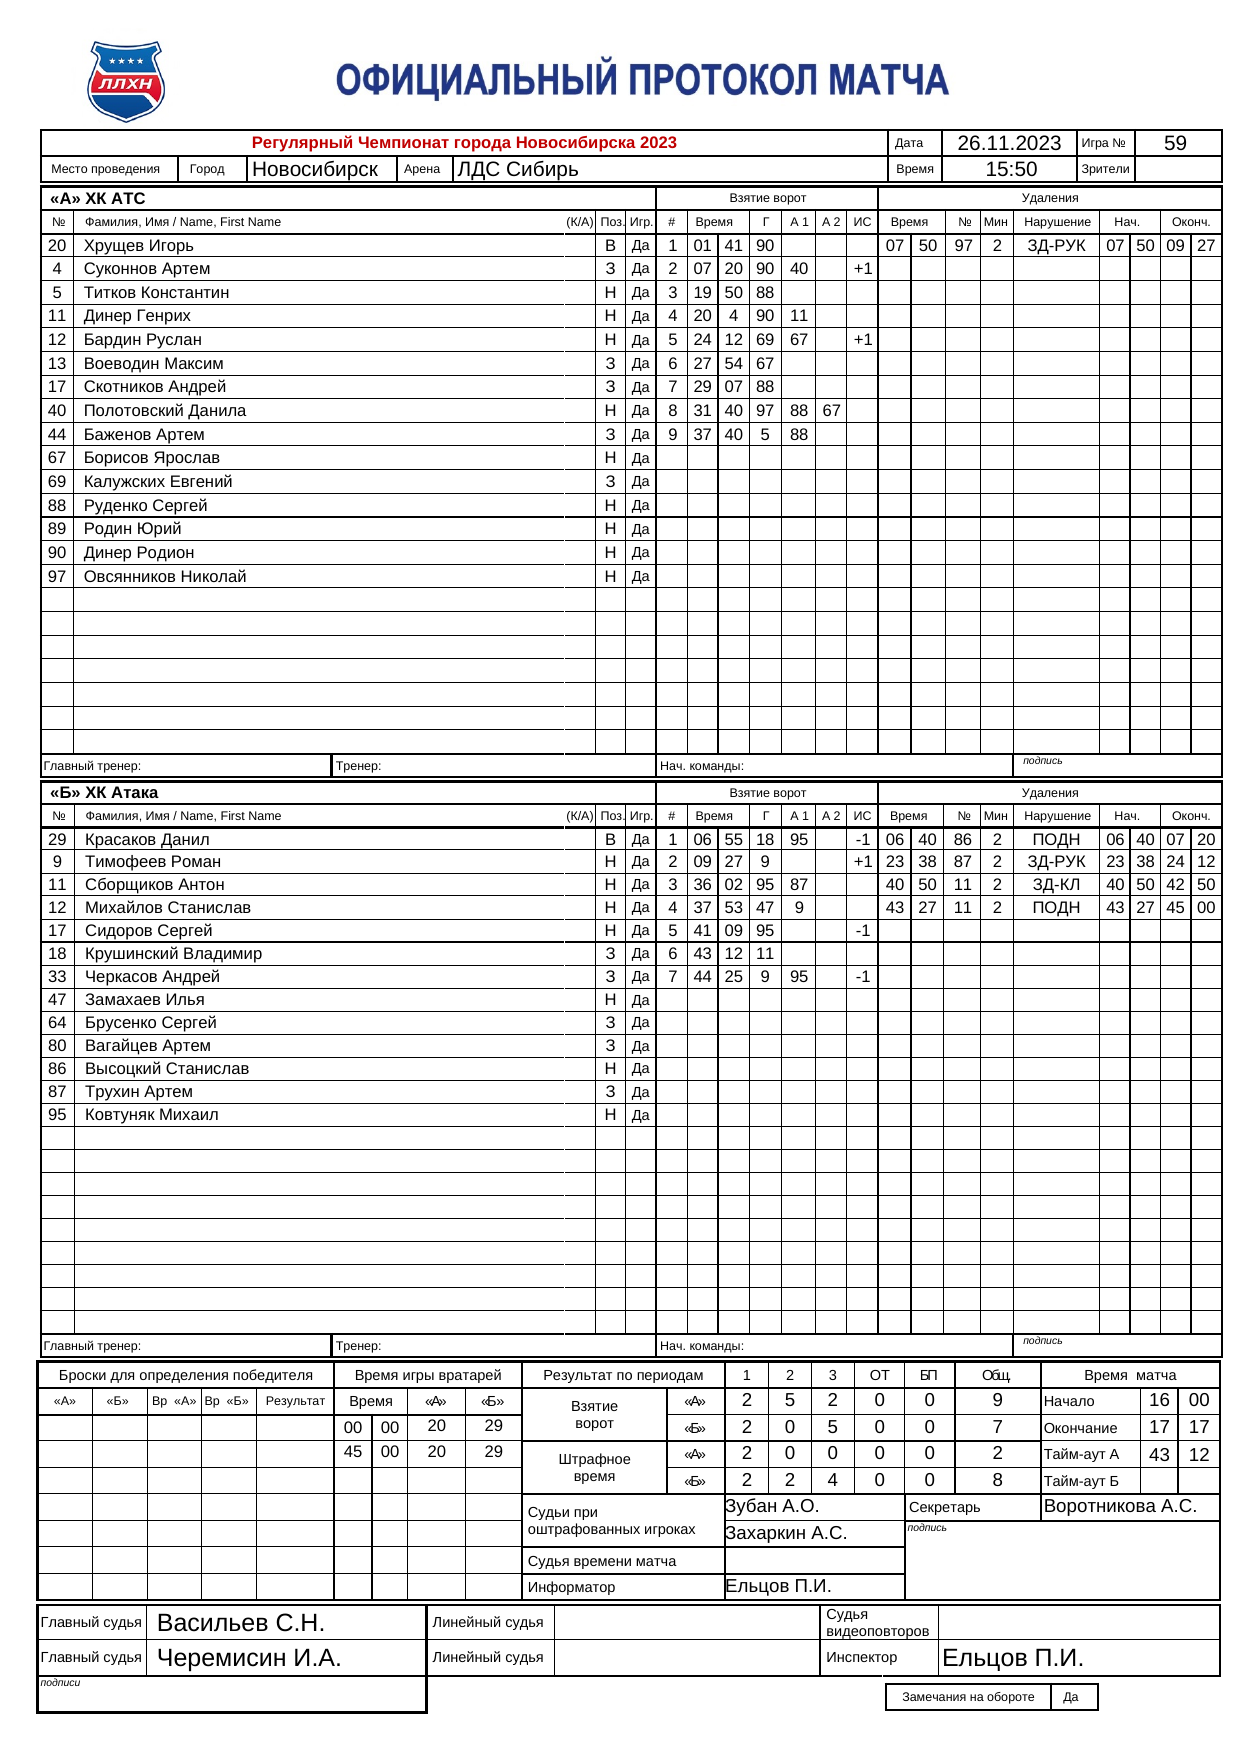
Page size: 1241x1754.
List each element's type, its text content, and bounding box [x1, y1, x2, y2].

table_cell [847, 1058, 877, 1079]
table_cell 19 [688, 281, 717, 303]
table_cell [782, 541, 815, 564]
table_cell [657, 1219, 687, 1241]
table_cell [373, 1547, 407, 1573]
table_cell [1100, 257, 1129, 280]
table_cell [657, 446, 687, 469]
table_cell 13 [42, 352, 73, 374]
table_cell 47 [750, 896, 781, 918]
table_cell [688, 494, 717, 516]
table_cell Да [626, 281, 655, 303]
table_cell [688, 1127, 717, 1149]
table_cell Титков Константин [74, 281, 564, 303]
table_cell 40 [719, 423, 749, 445]
table_cell Да [626, 874, 655, 895]
table_cell [555, 1640, 819, 1675]
table_cell 1 [657, 235, 687, 256]
table_header Броски для определения победителя [39, 1363, 333, 1387]
table_cell [981, 612, 1013, 634]
table_cell [626, 730, 655, 753]
table_cell [981, 1012, 1013, 1033]
table_cell 86 [944, 829, 980, 849]
table_cell [335, 1574, 371, 1599]
table_cell [946, 470, 980, 493]
table_cell [565, 1012, 595, 1033]
table_cell [719, 1150, 749, 1172]
table_cell [816, 1311, 846, 1333]
table_cell [912, 1081, 943, 1103]
table_cell [719, 659, 749, 682]
table_cell 29 [466, 1441, 521, 1467]
table_cell Сидоров Сергей [75, 920, 564, 941]
table_cell [981, 707, 1013, 729]
table_cell [626, 1288, 655, 1310]
table_cell Да [626, 257, 655, 280]
table_cell 42 [1161, 874, 1190, 895]
table_cell [879, 943, 910, 964]
table_cell [1192, 1127, 1221, 1149]
table_cell [847, 1196, 877, 1218]
table_cell Красаков Данил [75, 829, 564, 849]
table_cell [1131, 707, 1160, 729]
table_cell Васильев С.Н. [147, 1606, 425, 1639]
table_cell [565, 518, 595, 540]
table_header Общ. [956, 1363, 1040, 1387]
table_cell Да [626, 305, 655, 327]
table_cell [1100, 541, 1129, 564]
table_cell 17 [42, 376, 73, 398]
table_cell [750, 1265, 781, 1287]
table_cell [981, 966, 1013, 987]
table_cell [626, 636, 655, 658]
table_cell [944, 1081, 980, 1103]
table_cell [596, 1288, 625, 1310]
table_cell 67 [750, 352, 781, 374]
table_cell [1014, 399, 1099, 422]
table_cell [408, 1574, 465, 1599]
table_cell [1192, 470, 1221, 493]
table_cell [596, 730, 625, 753]
table_cell [750, 1127, 781, 1149]
table_cell [981, 1058, 1013, 1079]
table_cell [335, 1521, 371, 1546]
table_cell 09 [719, 920, 749, 941]
table_cell [1131, 565, 1160, 587]
table_cell З [596, 966, 625, 987]
table_cell Да [626, 989, 655, 1011]
table_cell 29 [688, 376, 717, 398]
table_cell 87 [782, 874, 815, 895]
table_cell [1100, 423, 1129, 445]
table_cell [1192, 683, 1221, 706]
table_cell [879, 305, 910, 327]
table_cell [1014, 989, 1099, 1011]
table_cell [1131, 1311, 1160, 1333]
table_cell [626, 1150, 655, 1172]
table_cell Да [626, 829, 655, 849]
table_cell Да [626, 1035, 655, 1057]
table_cell [719, 470, 749, 493]
table_cell [148, 1574, 201, 1599]
table_cell [1100, 730, 1129, 753]
table_cell [565, 423, 595, 445]
table_cell [1192, 1311, 1221, 1333]
table_cell 11 [944, 896, 980, 918]
table_cell [782, 1127, 815, 1149]
table_cell [688, 683, 717, 706]
table_cell 9 [782, 896, 815, 918]
table_cell [981, 989, 1013, 1011]
table_cell [1161, 920, 1190, 941]
table_cell [1014, 683, 1099, 706]
table_cell Нач. команды: [657, 1335, 1012, 1356]
table_cell [782, 1012, 815, 1033]
table_cell [1161, 399, 1190, 422]
table_cell 17 [42, 920, 74, 941]
table_cell Динер Генрих [74, 305, 564, 327]
table_cell [688, 1035, 717, 1057]
table_cell [981, 281, 1013, 303]
table_cell 9 [750, 966, 781, 987]
table_cell [912, 376, 945, 398]
table_cell [596, 1219, 625, 1241]
table_cell [1100, 1058, 1129, 1079]
table_cell 12 [42, 328, 73, 351]
table_cell [912, 328, 945, 351]
table_cell [1131, 1265, 1160, 1287]
table_cell [688, 707, 717, 729]
table_cell 40 [1100, 874, 1129, 895]
table_cell [1192, 1058, 1221, 1079]
table_cell [981, 328, 1013, 351]
table_cell 2 [726, 1468, 768, 1493]
table_cell [202, 1574, 256, 1599]
table_cell [782, 1173, 815, 1195]
table_cell [719, 1104, 749, 1126]
table_cell [879, 518, 910, 540]
table_cell [1131, 1150, 1160, 1172]
table_cell [981, 423, 1013, 445]
table_cell [1131, 1242, 1160, 1264]
table_cell [816, 896, 846, 918]
table_cell ИС [847, 805, 877, 826]
table_cell [42, 1150, 74, 1172]
table_cell 64 [42, 1012, 74, 1033]
table_cell [257, 1468, 333, 1493]
table_cell 90 [750, 235, 781, 256]
table_header 59 [1136, 131, 1221, 155]
table_cell [879, 588, 910, 611]
table_cell [626, 683, 655, 706]
table_cell З [596, 1035, 625, 1057]
table_cell [1141, 1468, 1177, 1493]
table_cell [565, 305, 595, 327]
table_cell [1161, 588, 1190, 611]
table_cell подпись [906, 1522, 1219, 1599]
table_cell [816, 518, 846, 540]
table_cell [816, 850, 846, 872]
table_cell Время [879, 805, 943, 826]
table_cell 41 [719, 235, 749, 256]
table_cell [1100, 470, 1129, 493]
table_cell [946, 588, 980, 611]
table_cell Оконч. [1161, 211, 1221, 233]
table_cell [1014, 376, 1099, 398]
table_cell [626, 1127, 655, 1149]
table_cell [750, 730, 781, 753]
table_cell [688, 659, 717, 682]
table_cell ЗД-РУК [1014, 235, 1099, 256]
table_cell 00 [1179, 1389, 1219, 1413]
table_cell [847, 636, 877, 658]
table_cell 07 [688, 257, 717, 280]
table_cell [1014, 1196, 1099, 1218]
table_cell [39, 1416, 92, 1440]
table_cell [719, 1311, 749, 1333]
table_cell [981, 683, 1013, 706]
table_cell Н [596, 989, 625, 1011]
table_cell [1161, 1127, 1190, 1149]
table_cell [408, 1521, 465, 1546]
table_cell [466, 1468, 521, 1493]
table_cell [750, 518, 781, 540]
table_cell [565, 896, 595, 918]
table_cell [750, 612, 781, 634]
table_cell [148, 1416, 201, 1440]
table_cell Главный тренер: [42, 1335, 330, 1356]
table_cell [75, 1219, 564, 1241]
table_cell 95 [750, 920, 781, 941]
table_cell З [596, 376, 625, 398]
table_cell 15:50 [943, 157, 1076, 181]
table_cell [1100, 328, 1129, 351]
table_cell «Б» [93, 1389, 147, 1413]
table_cell Суконнов Артем [74, 257, 564, 280]
table_cell 0 [905, 1468, 954, 1493]
table_cell [1192, 446, 1221, 469]
table_cell 06 [879, 829, 910, 849]
table_cell [912, 612, 945, 634]
table_cell Брусенко Сергей [75, 1012, 564, 1033]
table_cell [847, 423, 877, 445]
table_cell [1161, 257, 1190, 280]
table_cell [257, 1494, 333, 1520]
table_cell [1014, 470, 1099, 493]
table_cell [1100, 1127, 1129, 1149]
table_cell [74, 612, 564, 634]
table_cell [847, 1104, 877, 1126]
table_cell Да [626, 328, 655, 351]
table_cell [1014, 257, 1099, 280]
table_cell 90 [750, 305, 781, 327]
table_cell 6 [657, 943, 687, 964]
table_cell [1100, 1104, 1129, 1126]
table_cell [879, 541, 910, 564]
table_cell [1192, 399, 1221, 422]
table_cell [946, 494, 980, 516]
table_cell [39, 1521, 92, 1546]
table_cell [596, 1311, 625, 1333]
table_cell [847, 1173, 877, 1195]
table_cell [555, 1606, 819, 1639]
table_cell 53 [719, 896, 749, 918]
table_cell [626, 612, 655, 634]
table_cell 40 [912, 829, 943, 849]
table_cell 47 [42, 989, 74, 1011]
table_cell [879, 1288, 910, 1310]
table_cell [719, 1081, 749, 1103]
table_cell 07 [1161, 829, 1190, 849]
table_cell В [596, 235, 625, 256]
table_cell [1100, 518, 1129, 540]
table_cell [944, 1173, 980, 1195]
table_cell [688, 1081, 717, 1103]
table_cell [726, 1548, 904, 1573]
table_cell [1100, 989, 1129, 1011]
table_cell [1161, 1265, 1190, 1287]
table_cell [782, 352, 815, 374]
table_cell [1161, 423, 1190, 445]
table_cell 06 [688, 829, 717, 849]
table_cell [688, 1104, 717, 1126]
table_cell 23 [1100, 850, 1129, 872]
table_cell [912, 1311, 943, 1333]
table_cell Да [626, 1104, 655, 1126]
table_cell 40 [42, 399, 73, 422]
table_cell [1161, 989, 1190, 1011]
table_cell [981, 1288, 1013, 1310]
table_cell [1100, 494, 1129, 516]
table_cell [879, 328, 910, 351]
table_cell [1131, 352, 1160, 374]
table_cell Борисов Ярослав [74, 446, 564, 469]
table_cell 50 [719, 281, 749, 303]
table_cell [944, 1035, 980, 1057]
table_cell [816, 966, 846, 987]
table_cell [1192, 1242, 1221, 1264]
table_cell ЗД-КЛ [1014, 874, 1099, 895]
table_cell 2 [657, 257, 687, 280]
table_cell Н [596, 850, 625, 872]
picture [5, 28, 1179, 129]
table_cell [1161, 305, 1190, 327]
table_cell 50 [1192, 874, 1221, 895]
table_cell [408, 1468, 465, 1493]
table_cell Нач. команды: [657, 755, 1012, 776]
table_cell 0 [855, 1468, 904, 1493]
table_cell [847, 588, 877, 611]
table_cell Поз. [596, 211, 625, 233]
table_cell [74, 683, 564, 706]
table_cell [879, 423, 910, 445]
table_cell [565, 683, 595, 706]
table_cell [148, 1468, 201, 1493]
table_cell [944, 920, 980, 941]
table_cell 2 [657, 850, 687, 872]
table_cell [688, 636, 717, 658]
table_cell [626, 1311, 655, 1333]
table_cell [202, 1547, 256, 1573]
table_cell [657, 707, 687, 729]
table_cell Ковтуняк Михаил [75, 1104, 564, 1126]
table_cell 6 [657, 352, 687, 374]
table_cell [879, 707, 910, 729]
table_cell [565, 1150, 595, 1172]
table_cell 67 [42, 446, 73, 469]
table_cell [1131, 541, 1160, 564]
table_cell 12 [42, 896, 74, 918]
table_cell 97 [946, 235, 980, 256]
table_cell [816, 565, 846, 587]
table_cell [688, 1311, 717, 1333]
table_cell [688, 470, 717, 493]
table_cell [847, 1150, 877, 1172]
table_cell Игр. [626, 805, 655, 826]
table_cell [879, 920, 910, 941]
table_cell [816, 1196, 846, 1218]
table_cell З [596, 257, 625, 280]
table_cell Да [626, 565, 655, 587]
table_cell Крушинский Владимир [75, 943, 564, 964]
table_cell [657, 683, 687, 706]
table_cell № [42, 211, 73, 233]
table_cell [335, 1468, 371, 1493]
table_cell «А» [408, 1389, 465, 1413]
table_cell [148, 1494, 201, 1520]
table_cell Черемисин И.А. [147, 1640, 425, 1675]
table_cell 0 [855, 1415, 904, 1440]
table_cell [1192, 565, 1221, 587]
table_cell [257, 1441, 333, 1467]
table_cell [816, 423, 846, 445]
table_cell Нарушение [1014, 211, 1099, 233]
table_cell [42, 1219, 74, 1241]
table_cell [879, 1196, 910, 1218]
table_cell 4 [657, 896, 687, 918]
table_cell [657, 1012, 687, 1033]
table_cell [565, 730, 595, 753]
table_cell Н [596, 494, 625, 516]
table_cell [946, 636, 980, 658]
table_cell Захаркин А.С. [726, 1521, 904, 1546]
table_cell [816, 1242, 846, 1264]
table_cell [879, 1242, 910, 1264]
table_cell 0 [905, 1415, 954, 1440]
table_cell № [42, 805, 74, 826]
table_cell [1014, 966, 1099, 987]
table_cell 2 [769, 1468, 811, 1493]
table_cell Нарушение [1014, 805, 1099, 826]
table_cell ЗД-РУК [1014, 850, 1099, 872]
table_cell [879, 470, 910, 493]
table_cell [1014, 1288, 1099, 1310]
table_cell [39, 1547, 92, 1573]
table_cell [847, 874, 877, 895]
table_cell [847, 281, 877, 303]
table_cell [148, 1521, 201, 1546]
table_cell [1131, 920, 1160, 941]
table_cell [657, 659, 687, 682]
table_cell [1161, 1173, 1190, 1195]
table_cell [42, 1196, 74, 1218]
table_cell [1014, 423, 1099, 445]
table_cell [879, 446, 910, 469]
table_cell 0 [905, 1389, 954, 1413]
table_cell [816, 874, 846, 895]
table_cell 07 [719, 376, 749, 398]
table_cell [565, 1219, 595, 1241]
table_cell подпись [1014, 1335, 1221, 1356]
table_cell [847, 943, 877, 964]
table_cell Фамилия, Имя / Name, First Name [75, 805, 565, 826]
table_cell [657, 588, 687, 611]
table_cell [1014, 305, 1099, 327]
table_cell 20 [1192, 829, 1221, 849]
table_cell Трухин Артем [75, 1081, 564, 1103]
table_cell [750, 707, 781, 729]
table_header «Б» ХК Атака [42, 783, 655, 803]
table_cell [565, 565, 595, 587]
table_cell [944, 943, 980, 964]
table_cell [565, 1104, 595, 1126]
table_cell [1131, 1127, 1160, 1149]
table_cell [816, 1127, 846, 1149]
table_cell [981, 1311, 1013, 1333]
table_cell Н [596, 565, 625, 587]
table_cell [1192, 1081, 1221, 1103]
table_cell [750, 1288, 781, 1310]
table_cell [847, 659, 877, 682]
table_cell [466, 1547, 521, 1573]
table_cell [1161, 1311, 1190, 1333]
table_cell [657, 1242, 687, 1264]
table_cell [750, 1035, 781, 1057]
table_cell [719, 1012, 749, 1033]
table_cell 90 [750, 257, 781, 280]
table_cell [1161, 518, 1190, 540]
table_cell 4 [657, 305, 687, 327]
table_cell [816, 235, 846, 256]
table_cell 2 [981, 850, 1013, 872]
table_cell Взятие ворот [523, 1389, 666, 1440]
table_cell [816, 281, 846, 303]
table_cell [1100, 1219, 1129, 1241]
table_cell [565, 920, 595, 941]
table_cell [1100, 966, 1129, 987]
table_cell [946, 328, 980, 351]
table_cell [816, 659, 846, 682]
table_cell [565, 1288, 595, 1310]
table_cell 7 [956, 1415, 1040, 1440]
table_cell [75, 1288, 564, 1310]
table_cell Скотников Андрей [74, 376, 564, 398]
table_cell [1014, 588, 1099, 611]
table_cell [1014, 1173, 1099, 1195]
table_cell [565, 1058, 595, 1079]
table_cell Судья видеоповторов [821, 1606, 938, 1639]
table_cell Зубан А.О. [726, 1495, 904, 1520]
table_cell [981, 1173, 1013, 1195]
table_cell [1100, 707, 1129, 729]
table_cell [879, 683, 910, 706]
table_cell [719, 636, 749, 658]
table_cell [1100, 1242, 1129, 1264]
table_cell [1161, 328, 1190, 351]
table_cell [719, 707, 749, 729]
table_cell [719, 989, 749, 1011]
table_cell Н [596, 328, 625, 351]
table_cell [981, 1081, 1013, 1103]
table_cell 2 [956, 1442, 1040, 1467]
table_cell [1192, 1219, 1221, 1241]
table_cell [946, 518, 980, 540]
table_cell [657, 1104, 687, 1126]
table_cell [626, 707, 655, 729]
table_cell [202, 1468, 256, 1493]
table_cell Бардин Руслан [74, 328, 564, 351]
table_cell [782, 920, 815, 941]
table_cell Мин [981, 211, 1013, 233]
table_cell [93, 1547, 147, 1573]
table_cell [1192, 989, 1221, 1011]
table_cell 37 [688, 896, 717, 918]
table_cell [565, 829, 595, 849]
table_cell [335, 1494, 371, 1520]
table_cell [782, 730, 815, 753]
table_cell [202, 1441, 256, 1467]
table_cell [1161, 1058, 1190, 1079]
table_cell Линейный судья [428, 1606, 554, 1639]
table_cell 25 [719, 966, 749, 987]
table_cell [1014, 565, 1099, 587]
table_cell [944, 1196, 980, 1218]
table_cell [75, 1311, 564, 1333]
table_cell [1131, 1058, 1160, 1079]
table_cell [657, 989, 687, 1011]
table_cell Да [626, 518, 655, 540]
table_cell ЛДС Сибирь [454, 157, 887, 181]
table_cell [782, 1265, 815, 1287]
table_cell [1100, 636, 1129, 658]
table_cell [688, 1196, 717, 1218]
table_cell 40 [719, 399, 749, 422]
table_cell [657, 541, 687, 564]
table_cell 2 [981, 235, 1013, 256]
table_cell [257, 1416, 333, 1440]
table_cell [879, 376, 910, 398]
table_cell [847, 1242, 877, 1264]
table_cell 50 [912, 235, 945, 256]
table_cell [782, 1058, 815, 1079]
table_cell Время [879, 211, 945, 233]
table_cell [42, 1288, 74, 1310]
table_cell [1014, 1265, 1099, 1287]
table_cell 27 [912, 896, 943, 918]
table_cell [93, 1521, 147, 1546]
table_cell Время [889, 157, 941, 181]
table_cell № [946, 211, 980, 233]
table_cell 5 [42, 281, 73, 303]
table_cell 5 [812, 1415, 854, 1440]
table_cell [816, 1288, 846, 1310]
table_cell Тимофеев Роман [75, 850, 564, 872]
table_cell [912, 1035, 943, 1057]
table_cell [981, 1104, 1013, 1126]
table_cell 12 [1192, 850, 1221, 872]
table_cell [1131, 588, 1160, 611]
table_cell [1161, 730, 1190, 753]
table_cell Да [626, 850, 655, 872]
table_cell [981, 352, 1013, 374]
table_cell [1100, 376, 1129, 398]
table_cell [944, 1127, 980, 1149]
table_cell 00 [373, 1416, 407, 1440]
table_cell [565, 235, 595, 256]
table_cell [1100, 399, 1129, 422]
table_cell 27 [1131, 896, 1160, 918]
table_cell 67 [782, 328, 815, 351]
table_cell Руденко Сергей [74, 494, 564, 516]
table_cell [596, 1196, 625, 1218]
table_cell [719, 1196, 749, 1218]
table_cell 00 [1192, 896, 1221, 918]
table_cell [912, 281, 945, 303]
table_cell [42, 730, 73, 753]
table_cell [1192, 328, 1221, 351]
table_cell [750, 470, 781, 493]
table_cell [946, 446, 980, 469]
table_cell [1161, 1288, 1190, 1310]
table_cell [596, 612, 625, 634]
table_cell Город [179, 157, 246, 181]
table_cell [1131, 1081, 1160, 1103]
table_cell Овсянников Николай [74, 565, 564, 587]
table_cell [1014, 1150, 1099, 1172]
table_cell [1100, 1012, 1129, 1033]
table_cell Арена [398, 157, 452, 181]
table_cell Н [596, 518, 625, 540]
table_cell (К/А) [565, 211, 595, 233]
table_cell Мин [981, 805, 1013, 826]
table_cell Н [596, 1104, 625, 1126]
table_cell [1014, 1081, 1099, 1103]
table_cell [1161, 1242, 1190, 1264]
table_cell [847, 1288, 877, 1310]
table_cell [42, 1242, 74, 1264]
table_cell [148, 1441, 201, 1467]
table_header Дата [889, 131, 941, 155]
table_cell [148, 1547, 201, 1573]
table_cell 88 [782, 399, 815, 422]
table_cell Родин Юрий [74, 518, 564, 540]
table_cell [688, 1265, 717, 1287]
table_cell 89 [42, 518, 73, 540]
table_cell А 2 [816, 805, 846, 826]
table_cell 00 [335, 1416, 371, 1440]
table_cell [879, 659, 910, 682]
table_cell [981, 541, 1013, 564]
table_cell [42, 612, 73, 634]
table_cell [1100, 612, 1129, 634]
table_cell [1161, 1104, 1190, 1126]
table_cell 24 [688, 328, 717, 351]
table_cell [1131, 966, 1160, 987]
table_cell [847, 1035, 877, 1057]
table_cell Результат [257, 1389, 333, 1413]
table_cell Динер Родион [74, 541, 564, 564]
table_cell [1014, 1012, 1099, 1033]
table_cell [74, 659, 564, 682]
table_cell [981, 588, 1013, 611]
table_cell [657, 565, 687, 587]
table_cell [1100, 588, 1129, 611]
table_header БП [905, 1363, 954, 1387]
table_cell 88 [782, 423, 815, 445]
table_cell 40 [879, 874, 910, 895]
table_cell [466, 1521, 521, 1546]
table_cell 5 [769, 1389, 811, 1413]
table_cell [1014, 518, 1099, 540]
table_cell [944, 1242, 980, 1264]
table_cell подписи [39, 1677, 425, 1711]
table_cell [1131, 659, 1160, 682]
table_cell Главный судья [39, 1640, 146, 1675]
table_cell [782, 1196, 815, 1218]
table_cell Черкасов Андрей [75, 966, 564, 987]
table_cell [657, 1288, 687, 1310]
table_cell [565, 707, 595, 729]
table_cell [596, 636, 625, 658]
table_cell [816, 470, 846, 493]
table_cell [782, 1288, 815, 1310]
table_cell 4 [42, 257, 73, 280]
table_cell 8 [657, 399, 687, 422]
table_cell [1192, 1288, 1221, 1310]
table_cell [1161, 1196, 1190, 1218]
table_cell [946, 707, 980, 729]
table_cell З [596, 470, 625, 493]
table_cell [847, 235, 877, 256]
table_cell [981, 659, 1013, 682]
table_cell [946, 423, 980, 445]
table_cell [1192, 588, 1221, 611]
table_cell 16 [1141, 1389, 1177, 1413]
table_cell [42, 659, 73, 682]
table_cell подпись [1014, 755, 1221, 776]
table_cell [750, 1219, 781, 1241]
table_cell 95 [782, 966, 815, 987]
table_cell [946, 281, 980, 303]
table_cell Поз. [596, 805, 625, 826]
table_cell [981, 1219, 1013, 1241]
table_cell [981, 1127, 1013, 1149]
table_cell 5 [750, 423, 781, 445]
table_cell [688, 541, 717, 564]
table_cell 9 [657, 423, 687, 445]
table_cell [1136, 157, 1221, 181]
table_cell Н [596, 446, 625, 469]
table_cell [946, 541, 980, 564]
table_cell [565, 989, 595, 1011]
table_cell [75, 1196, 564, 1218]
table_cell [816, 352, 846, 374]
table_cell ИС [847, 211, 877, 233]
table_cell [1100, 305, 1129, 327]
table_cell [1161, 707, 1190, 729]
table_cell [782, 612, 815, 634]
table_cell [626, 1219, 655, 1241]
table_cell [42, 1127, 74, 1149]
table_cell [74, 730, 564, 753]
table_cell «А» [39, 1389, 92, 1413]
table_cell 09 [688, 850, 717, 872]
table_cell [816, 730, 846, 753]
table_cell 4 [719, 305, 749, 327]
table_cell 20 [408, 1441, 465, 1467]
table_cell [847, 565, 877, 587]
table_cell [750, 494, 781, 516]
table_cell [1131, 423, 1160, 445]
table_cell 9 [956, 1389, 1040, 1413]
table_cell 45 [335, 1441, 371, 1467]
table_cell [1161, 376, 1190, 398]
table_cell [816, 376, 846, 398]
table_cell [202, 1494, 256, 1520]
table_cell [1161, 966, 1190, 987]
table_cell 44 [42, 423, 73, 445]
table_cell Хрущев Игорь [74, 235, 564, 256]
table_cell [719, 1035, 749, 1057]
table_cell [657, 1127, 687, 1149]
table_cell [912, 1104, 943, 1126]
table_cell Высоцкий Станислав [75, 1058, 564, 1079]
table_cell [782, 235, 815, 256]
table_cell [42, 1173, 74, 1195]
table_cell [816, 1265, 846, 1287]
table_cell [879, 1081, 910, 1103]
table_cell [879, 1173, 910, 1195]
table_cell [782, 1035, 815, 1057]
table_cell Линейный судья [428, 1640, 554, 1675]
table_cell [75, 1173, 564, 1195]
table_cell (К/А) [565, 805, 595, 826]
table_cell [816, 494, 846, 516]
table_cell Нач. [1100, 805, 1160, 826]
table_cell [782, 494, 815, 516]
table_cell +1 [847, 328, 877, 351]
table_cell [912, 636, 945, 658]
table_cell [1131, 1012, 1160, 1033]
table_cell [879, 352, 910, 374]
table_cell [879, 281, 910, 303]
table_cell [1014, 1311, 1099, 1333]
table_cell 20 [719, 257, 749, 280]
table_cell [847, 612, 877, 634]
table_cell [816, 683, 846, 706]
table_cell 9 [750, 850, 781, 872]
table_cell [1014, 659, 1099, 682]
table_cell [688, 1058, 717, 1079]
table_cell [782, 446, 815, 469]
table_cell [466, 1494, 521, 1520]
table_cell [946, 376, 980, 398]
table_cell Начало [1042, 1389, 1140, 1413]
table_cell [565, 352, 595, 374]
table_cell [565, 541, 595, 564]
table_cell 20 [408, 1416, 465, 1440]
table_cell [657, 1265, 687, 1287]
table_cell 45 [1161, 896, 1190, 918]
table_cell [565, 612, 595, 634]
table_cell [981, 376, 1013, 398]
table_cell [1131, 636, 1160, 658]
table_cell [847, 1265, 877, 1287]
table_cell З [596, 423, 625, 445]
table_cell [596, 1127, 625, 1149]
table_cell [657, 730, 687, 753]
table_cell [565, 966, 595, 987]
table_cell [879, 1012, 910, 1033]
table_cell [816, 541, 846, 564]
table_cell [1192, 423, 1221, 445]
table_cell # [657, 805, 687, 826]
table_cell [981, 1035, 1013, 1057]
table_cell 1 [657, 829, 687, 849]
table_cell [1131, 399, 1160, 422]
table_cell [373, 1494, 407, 1520]
table_cell [1014, 707, 1099, 729]
table_cell [750, 588, 781, 611]
table_cell «Б » [466, 1389, 521, 1413]
table_cell Ельцов П.И. [726, 1575, 904, 1599]
table_cell Да [626, 423, 655, 445]
table_cell [944, 1265, 980, 1287]
table_cell [596, 1173, 625, 1195]
table_cell [912, 446, 945, 469]
table_cell [1014, 1219, 1099, 1241]
table_cell [879, 612, 910, 634]
table_cell [688, 1150, 717, 1172]
table_cell [1131, 446, 1160, 469]
table_cell [816, 1035, 846, 1057]
table_cell [373, 1574, 407, 1599]
table_cell [816, 943, 846, 964]
table_cell [816, 1104, 846, 1126]
table_cell 88 [750, 376, 781, 398]
table_cell +1 [847, 850, 877, 872]
table_cell [879, 565, 910, 587]
table_cell [1014, 612, 1099, 634]
table_cell 20 [42, 235, 73, 256]
table_cell [1100, 1288, 1129, 1310]
table_cell [565, 1311, 595, 1333]
table_cell [981, 518, 1013, 540]
table_cell [657, 470, 687, 493]
table_cell [1192, 1012, 1221, 1033]
table_cell [1100, 683, 1129, 706]
table_cell [946, 659, 980, 682]
table_cell [879, 494, 910, 516]
table_cell 37 [688, 423, 717, 445]
table_cell [1014, 494, 1099, 516]
table_cell [912, 352, 945, 374]
table_cell [39, 1468, 92, 1493]
table_cell [1131, 730, 1160, 753]
table_cell Штрафное время [523, 1442, 666, 1493]
table_cell [565, 659, 595, 682]
table_cell 11 [750, 943, 781, 964]
table_cell 0 [855, 1389, 904, 1413]
table_cell [565, 376, 595, 398]
table_cell Баженов Артем [74, 423, 564, 445]
table_cell Судья времени матча [523, 1548, 724, 1573]
table_cell [408, 1494, 465, 1520]
table_cell [565, 874, 595, 895]
table_cell [782, 588, 815, 611]
table_cell [847, 989, 877, 1011]
table_cell [782, 565, 815, 587]
table_cell [1131, 1288, 1160, 1310]
table_cell 36 [688, 874, 717, 895]
table_cell [93, 1441, 147, 1467]
table_cell Да [626, 446, 655, 469]
table_cell 0 [905, 1442, 954, 1467]
table_cell [879, 1104, 910, 1126]
table_cell [657, 636, 687, 658]
table_cell [39, 1574, 92, 1599]
table_cell [816, 446, 846, 469]
table_cell Тренер: [333, 1335, 655, 1356]
table_cell [847, 707, 877, 729]
table_cell [596, 1242, 625, 1264]
table_cell [750, 1173, 781, 1195]
table_cell [42, 707, 73, 729]
table_cell [912, 1012, 943, 1033]
table_cell [946, 399, 980, 422]
table_cell [688, 565, 717, 587]
table_cell А 2 [816, 211, 846, 233]
table_cell [912, 305, 945, 327]
table_cell [946, 683, 980, 706]
table_cell [1192, 305, 1221, 327]
table_cell [1192, 494, 1221, 516]
table_cell 0 [812, 1442, 854, 1467]
table_cell [657, 1081, 687, 1103]
table_cell [750, 565, 781, 587]
table_cell [1161, 470, 1190, 493]
table_cell 95 [782, 829, 815, 849]
table_cell Н [596, 874, 625, 895]
table_cell [596, 659, 625, 682]
table_cell З [596, 943, 625, 964]
table_cell [1014, 541, 1099, 564]
table_cell [1014, 328, 1099, 351]
table_cell Инспектор [821, 1640, 938, 1675]
table_cell [202, 1416, 256, 1440]
table_cell [565, 446, 595, 469]
table_cell 43 [879, 896, 910, 918]
table_cell [912, 1242, 943, 1264]
table_cell [1131, 328, 1160, 351]
table_cell [879, 1150, 910, 1172]
table_cell [596, 588, 625, 611]
table_cell [688, 612, 717, 634]
table_cell [981, 494, 1013, 516]
table_cell [912, 1173, 943, 1195]
table_cell [782, 659, 815, 682]
table_cell Да [626, 943, 655, 964]
table_cell [1192, 1265, 1221, 1287]
table_header 3 [812, 1363, 854, 1387]
table_cell [565, 1196, 595, 1218]
table_cell Время [688, 211, 749, 233]
table_cell [944, 1150, 980, 1172]
table_cell [1161, 1081, 1190, 1103]
table_cell Г [750, 211, 781, 233]
table_cell Сборщиков Антон [75, 874, 564, 895]
table_cell 07 [879, 235, 910, 256]
table_cell [944, 1311, 980, 1333]
table_cell 40 [782, 257, 815, 280]
table_cell Да [626, 399, 655, 422]
table_header ОТ [855, 1363, 904, 1387]
table_cell [1192, 1104, 1221, 1126]
table_cell 5 [657, 328, 687, 351]
table_cell [719, 518, 749, 540]
table_header Регулярный Чемпионат города Новосибирска 2023 [42, 131, 887, 155]
table_cell [750, 683, 781, 706]
table_cell [657, 1058, 687, 1079]
table_cell З [596, 1012, 625, 1033]
table_cell [257, 1574, 333, 1599]
table_cell [1131, 281, 1160, 303]
table_cell [1131, 494, 1160, 516]
table_cell [596, 683, 625, 706]
table_cell [688, 1288, 717, 1310]
table_cell [912, 494, 945, 516]
table_cell [1100, 1150, 1129, 1172]
table_cell [1131, 376, 1160, 398]
table_cell [1100, 565, 1129, 587]
table_cell [39, 1441, 92, 1467]
table_cell [782, 1311, 815, 1333]
table_cell [782, 707, 815, 729]
table_cell Да [626, 966, 655, 987]
table_cell [626, 659, 655, 682]
table_cell [257, 1521, 333, 1546]
table_cell [847, 730, 877, 753]
table_cell [657, 1311, 687, 1333]
table_cell 33 [42, 966, 74, 987]
table_cell 3 [657, 281, 687, 303]
table_cell [39, 1494, 92, 1520]
table_cell [1179, 1468, 1219, 1493]
table_cell Замахаев Илья [75, 989, 564, 1011]
table_cell 41 [688, 920, 717, 941]
table_cell [42, 1311, 74, 1333]
table_cell [1192, 1173, 1221, 1195]
table_cell [565, 1081, 595, 1103]
table_cell Вр «А» [148, 1389, 201, 1413]
table_cell 55 [719, 829, 749, 849]
table_cell [1014, 1127, 1099, 1149]
table_cell [565, 1173, 595, 1195]
table_cell [719, 541, 749, 564]
table_cell [1192, 920, 1221, 941]
table_cell [1161, 683, 1190, 706]
table_cell [1161, 446, 1190, 469]
table_cell Н [596, 305, 625, 327]
table_cell 0 [855, 1442, 904, 1467]
table_cell [946, 612, 980, 634]
table_cell 95 [750, 874, 781, 895]
table_cell [626, 1173, 655, 1195]
table_cell [719, 446, 749, 469]
table_cell [688, 1242, 717, 1264]
table_cell [782, 850, 815, 872]
table_cell [1014, 1035, 1099, 1057]
table_cell Тренер: [333, 755, 655, 776]
table_cell [1014, 281, 1099, 303]
table_cell Судьи при оштрафованных игроках [523, 1495, 724, 1546]
table_cell [596, 707, 625, 729]
table_header Время матча [1042, 1363, 1219, 1387]
table_cell [1192, 281, 1221, 303]
table_cell З [596, 352, 625, 374]
table_cell [688, 1219, 717, 1241]
table_cell [1161, 1219, 1190, 1241]
table_cell 0 [769, 1415, 811, 1440]
table_cell 00 [373, 1441, 407, 1467]
table_cell [816, 588, 846, 611]
table_cell [75, 1150, 564, 1172]
table_cell Г [750, 805, 781, 826]
table_cell [1100, 1265, 1129, 1287]
table_cell [688, 730, 717, 753]
table_cell [75, 1127, 564, 1149]
table_cell [981, 470, 1013, 493]
table_cell [1014, 920, 1099, 941]
table_cell [1161, 281, 1190, 303]
table_cell [719, 494, 749, 516]
table_cell 43 [1141, 1441, 1177, 1467]
table_cell [912, 730, 945, 753]
table_cell 27 [688, 352, 717, 374]
table_cell [719, 1242, 749, 1264]
table_cell З [596, 1081, 625, 1103]
table_cell [847, 352, 877, 374]
table_cell [847, 446, 877, 469]
table_cell [202, 1521, 256, 1546]
table_cell 2 [726, 1415, 768, 1440]
table_cell 43 [688, 943, 717, 964]
table_cell [879, 1058, 910, 1079]
table_cell 86 [42, 1058, 74, 1079]
table_cell -1 [847, 829, 877, 849]
table_cell [879, 636, 910, 658]
table_cell «Б» [668, 1415, 724, 1440]
table_cell [782, 376, 815, 398]
table_cell [1161, 1150, 1190, 1172]
table_cell 2 [981, 896, 1013, 918]
table_cell [1192, 541, 1221, 564]
table_cell [912, 707, 945, 729]
table_cell [1192, 966, 1221, 987]
table_cell [1131, 1219, 1160, 1241]
table_cell 87 [944, 850, 980, 872]
table_cell Да [626, 376, 655, 398]
table_header 2 [769, 1363, 811, 1387]
table_cell [688, 1012, 717, 1033]
table_cell [1161, 565, 1190, 587]
table_cell [719, 1127, 749, 1149]
table_cell [719, 612, 749, 634]
table_cell [847, 470, 877, 493]
table_cell 44 [688, 966, 717, 987]
table_cell [1161, 1012, 1190, 1033]
table_cell [373, 1468, 407, 1493]
table_cell 67 [816, 399, 846, 422]
table_cell [912, 1265, 943, 1287]
table_cell 27 [719, 850, 749, 872]
table_cell [1131, 305, 1160, 327]
table_cell [719, 730, 749, 753]
table_cell 17 [1141, 1415, 1177, 1440]
table_cell [93, 1494, 147, 1520]
table_cell Зрители [1078, 157, 1134, 181]
table_cell [912, 1288, 943, 1310]
table_cell [1131, 470, 1160, 493]
table_cell [782, 281, 815, 303]
table_cell [750, 989, 781, 1011]
table_cell [782, 1219, 815, 1241]
table_cell [1131, 943, 1160, 964]
table_cell [782, 470, 815, 493]
table_cell [847, 305, 877, 327]
table_cell Да [626, 920, 655, 941]
table_cell [1161, 1035, 1190, 1057]
table_cell [1014, 1242, 1099, 1264]
table_cell [750, 1196, 781, 1218]
table_cell Воеводин Максим [74, 352, 564, 374]
table_cell [847, 1012, 877, 1033]
table_header Результат по периодам [523, 1363, 724, 1387]
table_cell [565, 399, 595, 422]
table_cell [688, 518, 717, 540]
table_cell 8 [956, 1468, 1040, 1493]
table_cell 01 [688, 235, 717, 256]
table_cell [816, 636, 846, 658]
table_cell [1131, 1104, 1160, 1126]
table_cell [912, 966, 943, 987]
table_cell [565, 1127, 595, 1149]
table_cell [1014, 1104, 1099, 1126]
table_cell [750, 636, 781, 658]
table_cell [912, 470, 945, 493]
table_header «А» ХК АТС [42, 188, 655, 209]
table_cell 12 [719, 943, 749, 964]
table_cell [1192, 1035, 1221, 1057]
table_cell [816, 305, 846, 327]
table_cell «А» [668, 1442, 724, 1467]
table_cell [688, 588, 717, 611]
table_header Да [1052, 1685, 1097, 1709]
table_cell А 1 [782, 211, 815, 233]
table_cell [1100, 352, 1129, 374]
table_cell [912, 1196, 943, 1218]
table_cell [1014, 446, 1099, 469]
table_cell 5 [657, 920, 687, 941]
table_cell Воротникова А.С. [1042, 1495, 1219, 1520]
table_cell 18 [750, 829, 781, 849]
table_header 26.11.2023 [943, 131, 1076, 155]
table_cell 29 [42, 829, 74, 849]
table_cell Тайм-аут Б [1042, 1468, 1140, 1493]
table_cell [879, 730, 910, 753]
table_cell [782, 989, 815, 1011]
table_cell 40 [1131, 829, 1160, 849]
table_cell [1014, 730, 1099, 753]
table_cell [847, 541, 877, 564]
table_cell В [596, 829, 625, 849]
table_cell [816, 328, 846, 351]
table_cell [1131, 989, 1160, 1011]
table_cell [466, 1574, 521, 1599]
table_cell [596, 1150, 625, 1172]
table_cell [1192, 707, 1221, 729]
table_cell [816, 1219, 846, 1241]
table_cell 23 [879, 850, 910, 872]
table_cell [719, 1265, 749, 1287]
table_cell Да [626, 541, 655, 564]
table_cell Да [626, 235, 655, 256]
table_cell ПОДН [1014, 896, 1099, 918]
table_cell [816, 1173, 846, 1195]
table_cell [719, 588, 749, 611]
table_cell [1100, 446, 1129, 469]
table_cell [750, 1242, 781, 1264]
table_cell [847, 1127, 877, 1149]
table_cell [1192, 352, 1221, 374]
table_cell [93, 1574, 147, 1599]
table_cell [879, 1035, 910, 1057]
table_cell [939, 1606, 1219, 1639]
table_cell [944, 1058, 980, 1079]
table_cell А 1 [782, 805, 815, 826]
table_cell 69 [42, 470, 73, 493]
table_cell [1192, 659, 1221, 682]
table_cell [596, 1265, 625, 1287]
table_cell [944, 1288, 980, 1310]
table_header Удаления [879, 188, 1221, 209]
table_cell 17 [1179, 1415, 1219, 1440]
table_cell [981, 1242, 1013, 1264]
table_cell [565, 850, 595, 872]
table_cell Информатор [523, 1575, 724, 1599]
table_cell Калужских Евгений [74, 470, 564, 493]
table_cell [626, 1196, 655, 1218]
table_cell [657, 494, 687, 516]
table_cell [981, 257, 1013, 280]
table_cell [1161, 352, 1190, 374]
table_cell Ельцов П.И. [939, 1640, 1219, 1675]
table_cell [912, 588, 945, 611]
table_cell [565, 328, 595, 351]
table_cell [42, 1265, 74, 1287]
table_cell 87 [42, 1081, 74, 1103]
table_cell [816, 1150, 846, 1172]
table_cell [1161, 612, 1190, 634]
table_cell 07 [1100, 235, 1129, 256]
table_cell [912, 518, 945, 540]
table_cell [782, 1081, 815, 1103]
table_cell [981, 730, 1013, 753]
table_cell [847, 399, 877, 422]
table_cell [879, 1219, 910, 1241]
table_cell [816, 829, 846, 849]
table_cell [750, 1104, 781, 1126]
table_cell [750, 1012, 781, 1033]
table_cell 31 [688, 399, 717, 422]
table_cell 69 [750, 328, 781, 351]
table_cell 20 [688, 305, 717, 327]
table_cell Да [626, 470, 655, 493]
table_header Игра № [1078, 131, 1134, 155]
table_cell 11 [944, 874, 980, 895]
table_cell [847, 683, 877, 706]
table_cell [944, 989, 980, 1011]
table_cell [1161, 659, 1190, 682]
table_cell [981, 305, 1013, 327]
table_cell [750, 446, 781, 469]
table_cell [565, 257, 595, 280]
table_cell [565, 636, 595, 658]
table_cell [816, 257, 846, 280]
table_cell 11 [42, 874, 74, 895]
table_cell [719, 1288, 749, 1310]
table_cell 50 [1131, 874, 1160, 895]
table_cell # [657, 211, 687, 233]
table_cell Время [688, 805, 749, 826]
table_cell 0 [769, 1442, 811, 1467]
table_cell Полотовский Данила [74, 399, 564, 422]
table_cell 80 [42, 1035, 74, 1057]
table_cell 24 [1161, 850, 1190, 872]
table_cell [93, 1416, 147, 1440]
table_cell [335, 1547, 371, 1573]
table_cell [373, 1521, 407, 1546]
table_cell [1100, 281, 1129, 303]
table_cell [912, 1150, 943, 1172]
table_cell [879, 399, 910, 422]
table_cell [782, 943, 815, 964]
table_cell [1192, 518, 1221, 540]
table_cell 2 [812, 1389, 854, 1413]
table_cell Секретарь [906, 1495, 1040, 1520]
table_cell [782, 1150, 815, 1172]
table_cell [1131, 1035, 1160, 1057]
table_cell 11 [782, 305, 815, 327]
table_cell [782, 1104, 815, 1126]
table_cell 02 [719, 874, 749, 895]
table_cell [981, 943, 1013, 964]
table_cell [1161, 541, 1190, 564]
table_cell [719, 1173, 749, 1195]
table_cell 50 [1131, 235, 1160, 256]
table_cell [1014, 636, 1099, 658]
table_cell [1131, 518, 1160, 540]
table_cell [1161, 494, 1190, 516]
table_cell 38 [1131, 850, 1160, 872]
table_cell 43 [1100, 896, 1129, 918]
table_cell [1100, 659, 1129, 682]
table_cell № [944, 805, 980, 826]
table_cell Н [596, 541, 625, 564]
table_cell [912, 257, 945, 280]
table_cell 97 [750, 399, 781, 422]
table_cell [1192, 376, 1221, 398]
table_cell [257, 1547, 333, 1573]
table_cell [408, 1547, 465, 1573]
table_cell [75, 1265, 564, 1287]
table_cell [816, 920, 846, 941]
table_cell [816, 612, 846, 634]
table_cell [657, 1035, 687, 1057]
table_cell [1014, 352, 1099, 374]
table_cell 2 [726, 1389, 768, 1413]
table_cell Тайм-аут А [1042, 1441, 1140, 1467]
table_cell Главный тренер: [42, 755, 330, 776]
table_cell [782, 518, 815, 540]
table_cell [847, 494, 877, 516]
table_cell [1131, 683, 1160, 706]
table_cell [981, 565, 1013, 587]
table_cell [1192, 730, 1221, 753]
table_cell Окончание [1042, 1415, 1140, 1440]
table_cell 50 [912, 874, 943, 895]
table_cell 7 [657, 966, 687, 987]
table_cell [750, 659, 781, 682]
table_cell [565, 281, 595, 303]
table_cell 2 [981, 829, 1013, 849]
table_header Взятие ворот [657, 188, 877, 209]
table_cell 29 [466, 1416, 521, 1440]
table_cell [944, 1104, 980, 1126]
table_cell [1192, 257, 1221, 280]
table_cell [912, 1219, 943, 1241]
table_cell [946, 352, 980, 374]
table_cell [1192, 636, 1221, 658]
table_cell [93, 1468, 147, 1493]
table_cell Игр. [626, 211, 655, 233]
table_cell [565, 588, 595, 611]
table_cell 27 [1192, 235, 1221, 256]
table_cell -1 [847, 920, 877, 941]
table_cell [657, 612, 687, 634]
table_cell Н [596, 399, 625, 422]
table_cell ПОДН [1014, 829, 1099, 849]
table_cell [1161, 943, 1190, 964]
table_cell [565, 943, 595, 964]
table_cell [1131, 1173, 1160, 1195]
table_cell +1 [847, 257, 877, 280]
table_cell [981, 399, 1013, 422]
table_cell [981, 446, 1013, 469]
table_cell 54 [719, 352, 749, 374]
table_cell [946, 257, 980, 280]
table_cell Нач. [1100, 211, 1160, 233]
table_cell [883, 1677, 1220, 1681]
table_cell [1100, 920, 1129, 941]
table_cell [1100, 1081, 1129, 1103]
table_cell Н [596, 896, 625, 918]
table_cell [1192, 1196, 1221, 1218]
table_cell 09 [1161, 235, 1190, 256]
table_cell [879, 257, 910, 280]
table_cell Место проведения [42, 157, 177, 181]
table_cell [879, 1265, 910, 1287]
table_cell [1100, 1311, 1129, 1333]
table_cell 06 [1100, 829, 1129, 849]
table_cell -1 [847, 966, 877, 987]
table_cell 90 [42, 541, 73, 564]
table_cell Михайлов Станислав [75, 896, 564, 918]
table_cell 7 [657, 376, 687, 398]
table_cell [816, 1081, 846, 1103]
table_cell [847, 1081, 877, 1103]
table_cell [1161, 636, 1190, 658]
table_cell [74, 707, 564, 729]
table_cell [565, 470, 595, 493]
table_cell [42, 588, 73, 611]
table_cell [750, 1081, 781, 1103]
table_cell Да [626, 352, 655, 374]
table_header 1 [726, 1363, 768, 1387]
table_cell 9 [42, 850, 74, 872]
table_cell [688, 989, 717, 1011]
table_cell [688, 1173, 717, 1195]
table_cell [750, 541, 781, 564]
table_cell [847, 896, 877, 918]
table_cell [565, 494, 595, 516]
table_cell Вагайцев Артем [75, 1035, 564, 1057]
table_cell [750, 1311, 781, 1333]
table_cell 4 [812, 1468, 854, 1493]
table_header Время игры вратарей [335, 1363, 521, 1387]
table_cell [782, 683, 815, 706]
table_cell [626, 1265, 655, 1287]
table_cell 38 [912, 850, 943, 872]
table_cell 88 [42, 494, 73, 516]
table_cell «А» [668, 1389, 724, 1413]
table_cell [944, 1219, 980, 1241]
table_cell [816, 1012, 846, 1033]
table_cell Вр «Б» [202, 1389, 256, 1413]
table_cell [1100, 1173, 1129, 1195]
table_cell [912, 423, 945, 445]
table_cell [719, 1219, 749, 1241]
table_cell [565, 1035, 595, 1057]
table_cell [1192, 612, 1221, 634]
table_cell [1131, 1196, 1160, 1218]
table_cell Н [596, 281, 625, 303]
table_cell [750, 1058, 781, 1079]
table_cell [75, 1242, 564, 1264]
table_cell [816, 989, 846, 1011]
table_cell [782, 636, 815, 658]
table_cell 18 [42, 943, 74, 964]
table_cell Главный судья [39, 1606, 146, 1639]
table_cell [1014, 1058, 1099, 1079]
table_cell [816, 1058, 846, 1079]
table_cell [847, 518, 877, 540]
table_cell 2 [981, 874, 1013, 895]
table_cell [1192, 943, 1221, 964]
table_cell [912, 1127, 943, 1149]
table_cell [912, 943, 943, 964]
table_cell Оконч. [1161, 805, 1221, 826]
table_cell [981, 920, 1013, 941]
table_cell [657, 1150, 687, 1172]
table_cell [657, 518, 687, 540]
table_cell Да [626, 1058, 655, 1079]
table_cell [428, 1677, 882, 1711]
table_cell [981, 1150, 1013, 1172]
table_cell [944, 1012, 980, 1033]
table_cell [879, 1311, 910, 1333]
table_cell Да [626, 1081, 655, 1103]
table_cell [1131, 257, 1160, 280]
table_cell [912, 1058, 943, 1079]
table_cell 12 [1179, 1441, 1219, 1467]
table_cell [981, 1265, 1013, 1287]
table_cell [981, 636, 1013, 658]
table_cell [657, 1173, 687, 1195]
table_cell [1100, 1196, 1129, 1218]
table_cell 88 [750, 281, 781, 303]
table_cell [719, 683, 749, 706]
table_cell [816, 707, 846, 729]
table_cell [1014, 943, 1099, 964]
table_cell Новосибирск [248, 157, 396, 181]
table_cell 95 [42, 1104, 74, 1126]
table_cell [782, 1242, 815, 1264]
table_cell [1100, 943, 1129, 964]
table_cell [847, 1311, 877, 1333]
table_cell [565, 1242, 595, 1264]
table_cell [912, 659, 945, 682]
table_cell [750, 1150, 781, 1172]
table_cell [879, 966, 910, 987]
table_cell [944, 966, 980, 987]
table_header Замечания на обороте [887, 1685, 1050, 1709]
table_cell [42, 683, 73, 706]
table_cell [879, 1127, 910, 1149]
table_cell [74, 636, 564, 658]
table_cell [912, 565, 945, 587]
table_cell [657, 1196, 687, 1218]
table_cell [626, 588, 655, 611]
table_cell [912, 989, 943, 1011]
table_cell 2 [726, 1442, 768, 1467]
table_cell [847, 1219, 877, 1241]
table_cell [1100, 1035, 1129, 1057]
table_cell Да [626, 896, 655, 918]
table_cell [1099, 1682, 1220, 1711]
table_cell [626, 1242, 655, 1264]
table_cell 12 [719, 328, 749, 351]
table_cell [879, 989, 910, 1011]
table_cell Время [335, 1389, 407, 1413]
table_cell [946, 730, 980, 753]
table_cell [42, 636, 73, 658]
table_cell [946, 565, 980, 587]
table_cell [912, 920, 943, 941]
table_cell [719, 1058, 749, 1079]
table_cell Н [596, 1058, 625, 1079]
table_cell Да [626, 494, 655, 516]
table_cell 11 [42, 305, 73, 327]
table_cell «Б» [668, 1468, 724, 1493]
table_cell 3 [657, 874, 687, 895]
table_cell Н [596, 920, 625, 941]
table_header Взятие ворот [657, 783, 877, 803]
table_cell [912, 541, 945, 564]
table_cell [74, 588, 564, 611]
table_cell [981, 1196, 1013, 1218]
table_cell Фамилия, Имя / Name, First Name [74, 211, 565, 233]
table_cell [912, 399, 945, 422]
table_cell [719, 565, 749, 587]
table_cell 97 [42, 565, 73, 587]
table_cell [565, 1265, 595, 1287]
table_cell [946, 305, 980, 327]
table_cell [688, 446, 717, 469]
table_cell [1131, 612, 1160, 634]
table_cell [912, 683, 945, 706]
table_header Удаления [879, 783, 1221, 803]
table_cell [847, 376, 877, 398]
table_cell Да [626, 1012, 655, 1033]
table_cell [1192, 1150, 1221, 1172]
